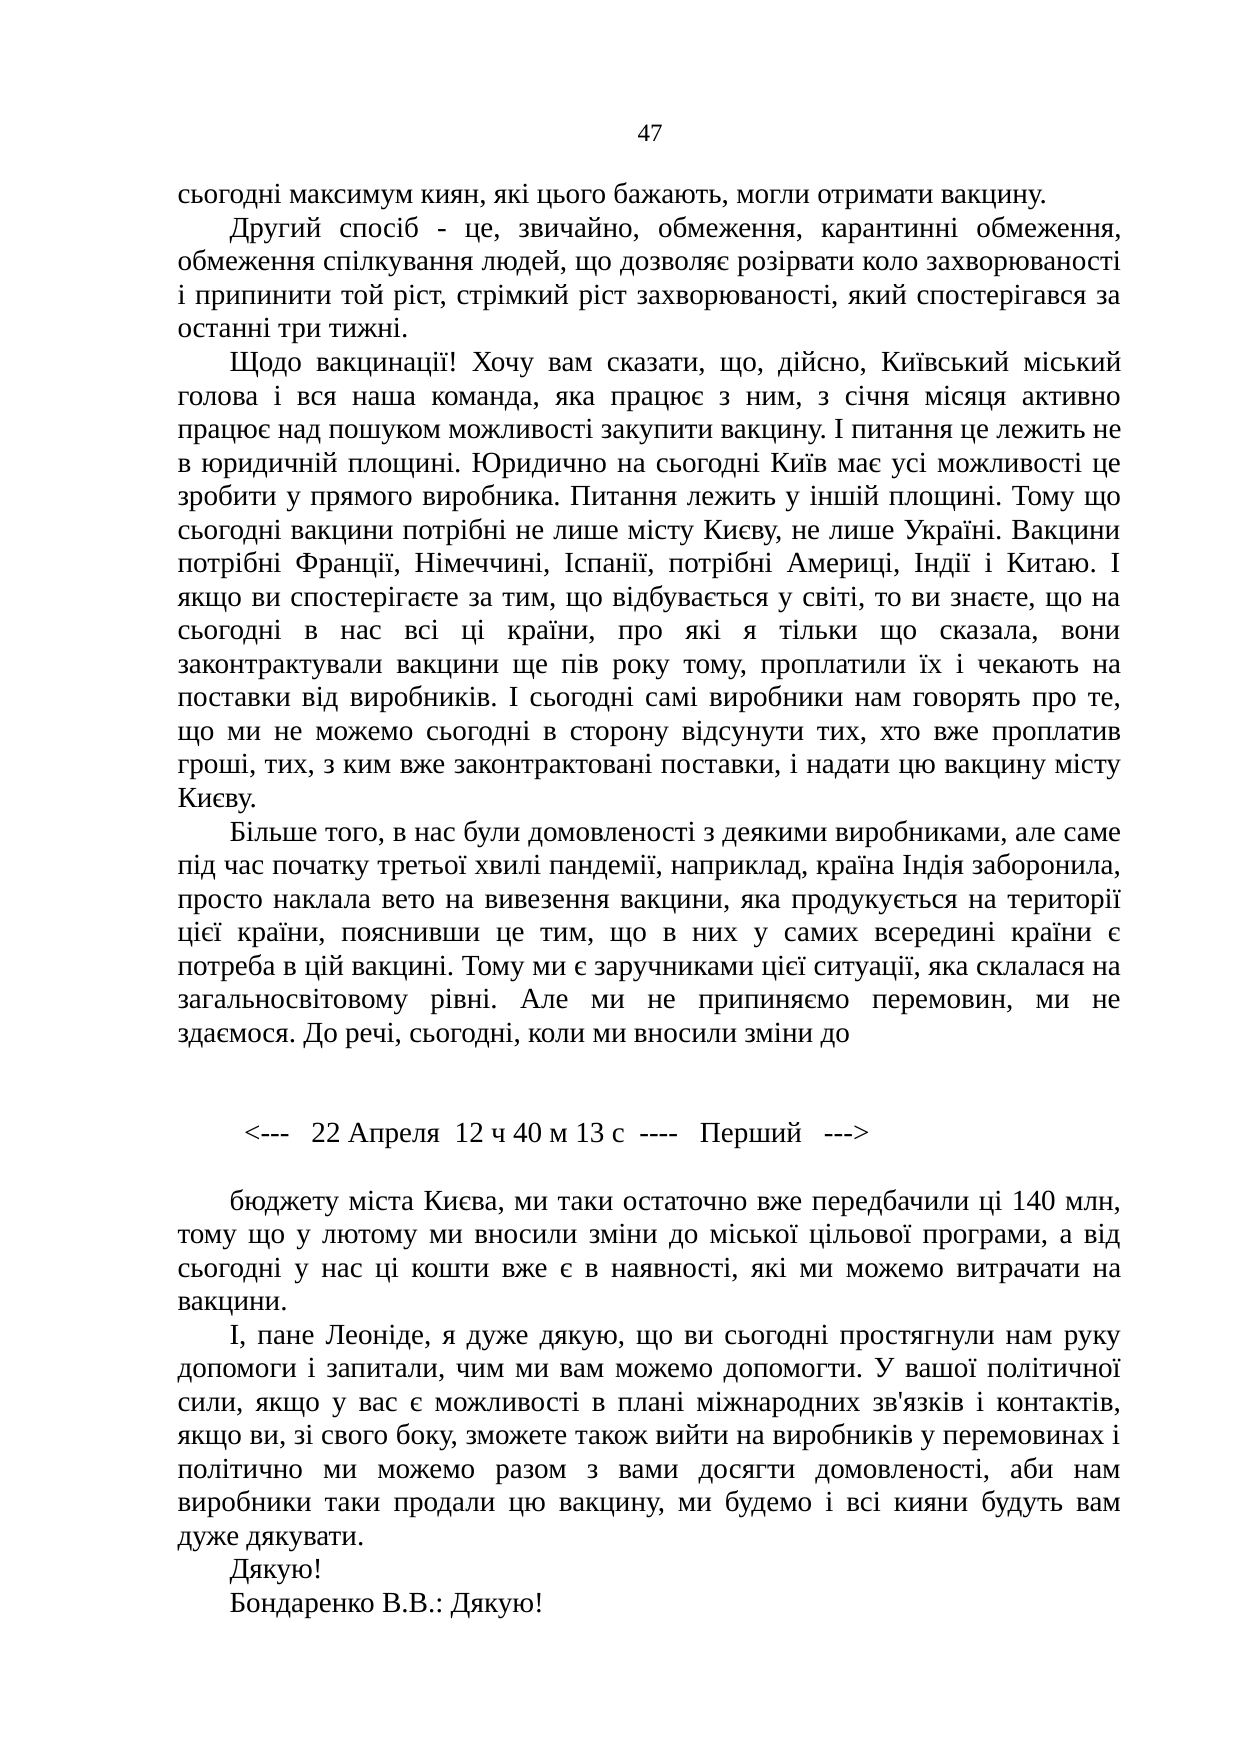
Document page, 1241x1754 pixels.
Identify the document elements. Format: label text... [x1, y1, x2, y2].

text <--- 22 Апреля 12 ч 40 м 13 с ---- Перший ---> [177, 1116, 1122, 1149]
text І, пане Леоніде, я дуже дякую, що ви сьогодні простягнули нам руку допомоги і запитали, чим ми вам можемо допомогти. У вашої політичної сили, якщо у вас є можливості в плані міжнародних зв'язків і контактів, якщо ви, зі свого боку, зможете також вийти на виробників у перемовинах і політично ми можемо разом з вами досягти домовленості, аби нам виробники таки продали цю вакцину, ми будемо і всі кияни будуть вам дуже дякувати. [177, 1317, 1122, 1552]
text бюджету міста Києва, ми таки остаточно вже передбачили ці 140 млн, тому що у лютому ми вносили зміни до міської цільової програми, а від сьогодні у нас ці кошти вже є в наявності, які ми можемо витрачати на вакцини. [177, 1183, 1122, 1317]
text Другий спосіб - це, звичайно, обмеження, карантинні обмеження, обмеження спілкування людей, що дозволяє розірвати коло захворюваності і припинити той ріст, стрімкий ріст захворюваності, який спостерігався за останні три тижні. [177, 210, 1122, 344]
text Дякую! [177, 1552, 1122, 1585]
text сьогодні максимум киян, які цього бажають, могли отримати вакцину. [177, 176, 1122, 210]
text Бондаренко В.В.: Дякую! [177, 1585, 1122, 1619]
text Щодо вакцинації! Хочу вам сказати, що, дійсно, Київський міський голова і вся наша команда, яка працює з ним, з січня місяця активно працює над пошуком можливості закупити вакцину. І питання це лежить не в юридичній площині. Юридично на сьогодні Київ має усі можливості це зробити у прямого виробника. Питання лежить у іншій площині. Тому що сьогодні вакцини потрібні не лише місту Києву, не лише Україні. Вакцини потрібні Франції, Німеччині, Іспанії, потрібні Америці, Індії і Китаю. І якщо ви спостерігаєте за тим, що відбувається у світі, то ви знаєте, що на сьогодні в нас всі ці країни, про які я тільки що сказала, вони законтрактували вакцини ще пів року тому, проплатили їх і чекають на поставки від виробників. І сьогодні самі виробники нам говорять про те, що ми не можемо сьогодні в сторону відсунути тих, хто вже проплатив гроші, тих, з ким вже законтрактовані поставки, і надати цю вакцину місту Києву. [177, 344, 1122, 814]
text Більше того, в нас були домовленості з деякими виробниками, але саме під час початку третьої хвилі пандемії, наприклад, країна Індія заборонила, просто наклала вето на вивезення вакцини, яка продукується на території цієї країни, пояснивши це тим, що в них у самих всередині країни є потреба в цій вакцині. Тому ми є заручниками цієї ситуації, яка склалася на загальносвітовому рівні. Але ми не припиняємо перемовин, ми не здаємося. До речі, сьогодні, коли ми вносили зміни до [177, 814, 1122, 1048]
